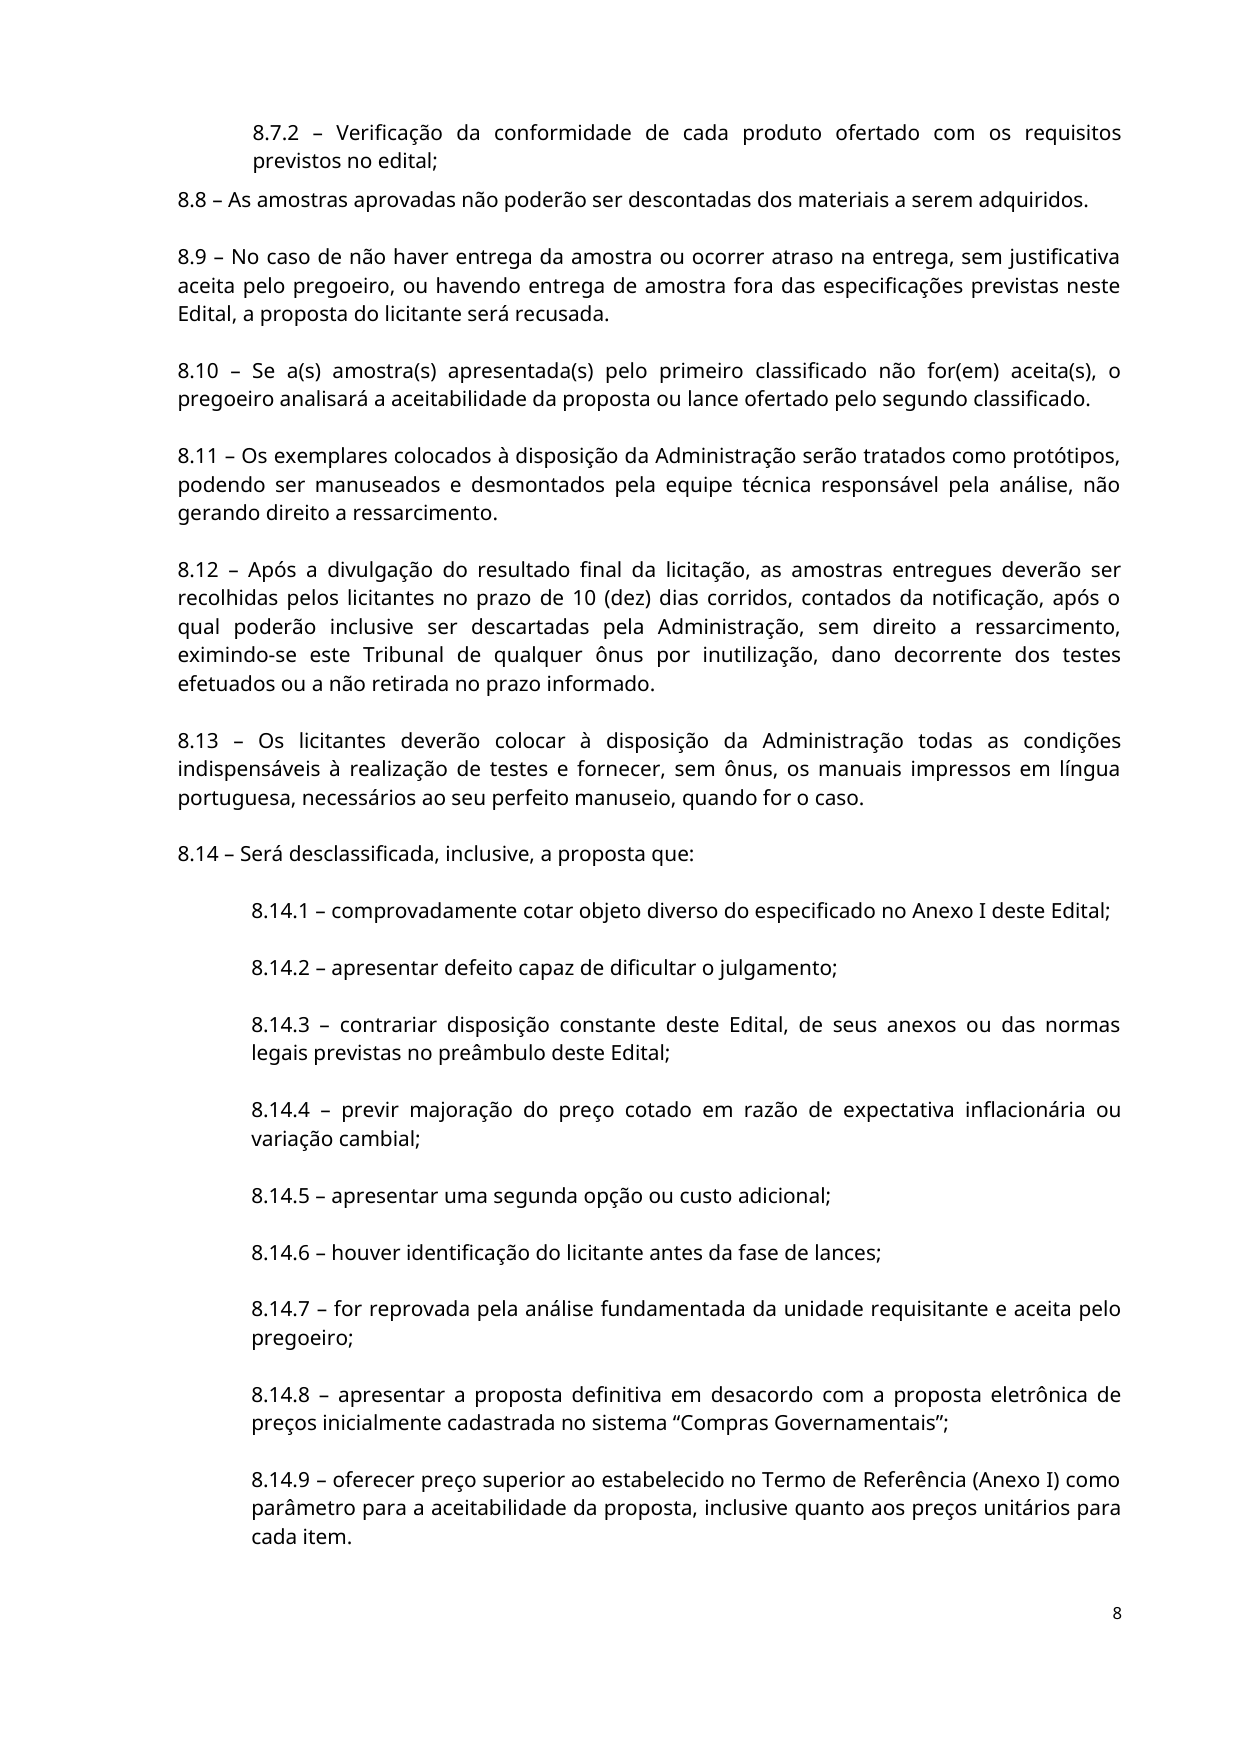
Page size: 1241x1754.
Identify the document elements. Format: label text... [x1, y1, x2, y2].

text 8.14.7 – for reprovada pela análise fundamentada da unidade requisitante e aceita pelo pregoeiro; [251, 1294, 1122, 1351]
text 8.14.1 – comprovadamente cotar objeto diverso do especificado no Anexo I deste Edital; [251, 896, 1122, 925]
text 8.14.8 – apresentar a proposta definitiva em desacordo com a proposta eletrônica de preços inicialmente cadastrada no sistema “Compras Governamentais”; [251, 1380, 1122, 1437]
text 8.12 – Após a divulgação do resultado final da licitação, as amostras entregues deverão ser recolhidas pelos licitantes no prazo de 10 (dez) dias corridos, contados da notificação, após o qual poderão inclusive ser descartadas pela Administração, sem direito a ressarcimento, eximindo-se este Tribunal de qualquer ônus por inutilização, dano decorrente dos testes efetuados ou a não retirada no prazo informado. [177, 555, 1122, 697]
text 8.14.3 – contrariar disposição constante deste Edital, de seus anexos ou das normas legais previstas no preâmbulo deste Edital; [251, 1010, 1122, 1067]
text 8.7.2 – Verificação da conformidade de cada produto ofertado com os requisitos previstos no edital; [252, 118, 1122, 175]
text 8.14.4 – previr majoração do preço cotado em razão de expectativa inflacionária ou variação cambial; [251, 1095, 1122, 1152]
text 8.8 – As amostras aprovadas não poderão ser descontadas dos materiais a serem adquiridos. [177, 185, 1122, 214]
text 8.14.5 – apresentar uma segunda opção ou custo adicional; [251, 1181, 1122, 1209]
text 8.11 – Os exemplares colocados à disposição da Administração serão tratados como protótipos, podendo ser manuseados e desmontados pela equipe técnica responsável pela análise, não gerando direito a ressarcimento. [177, 441, 1122, 527]
text 8.14 – Será desclassificada, inclusive, a proposta que: [177, 839, 1122, 868]
text 8.14.9 – oferecer preço superior ao estabelecido no Termo de Referência (Anexo I) como parâmetro para a aceitabilidade da proposta, inclusive quanto aos preços unitários para cada item. [251, 1465, 1122, 1550]
text 8.14.6 – houver identificação do licitante antes da fase de lances; [251, 1238, 1122, 1266]
text 8.13 – Os licitantes deverão colocar à disposição da Administração todas as condições indispensáveis à realização de testes e fornecer, sem ônus, os manuais impressos em língua portuguesa, necessários ao seu perfeito manuseio, quando for o caso. [177, 726, 1122, 811]
list 8.9 – No caso de não haver entrega da amostra ou ocorrer atraso na entrega, sem justificativa aceita pelo pregoeiro, ou havendo entrega de amostra fora das especificações previstas neste Edital, a proposta do licitante será recusada. [177, 242, 1122, 328]
list 8.10 – Se a(s) amostra(s) apresentada(s) pelo primeiro classificado não for(em) aceita(s), o pregoeiro analisará a aceitabilidade da proposta ou lance ofertado pelo segundo classificado. [177, 356, 1122, 413]
text 8.14.2 – apresentar defeito capaz de dificultar o julgamento; [251, 953, 1122, 982]
